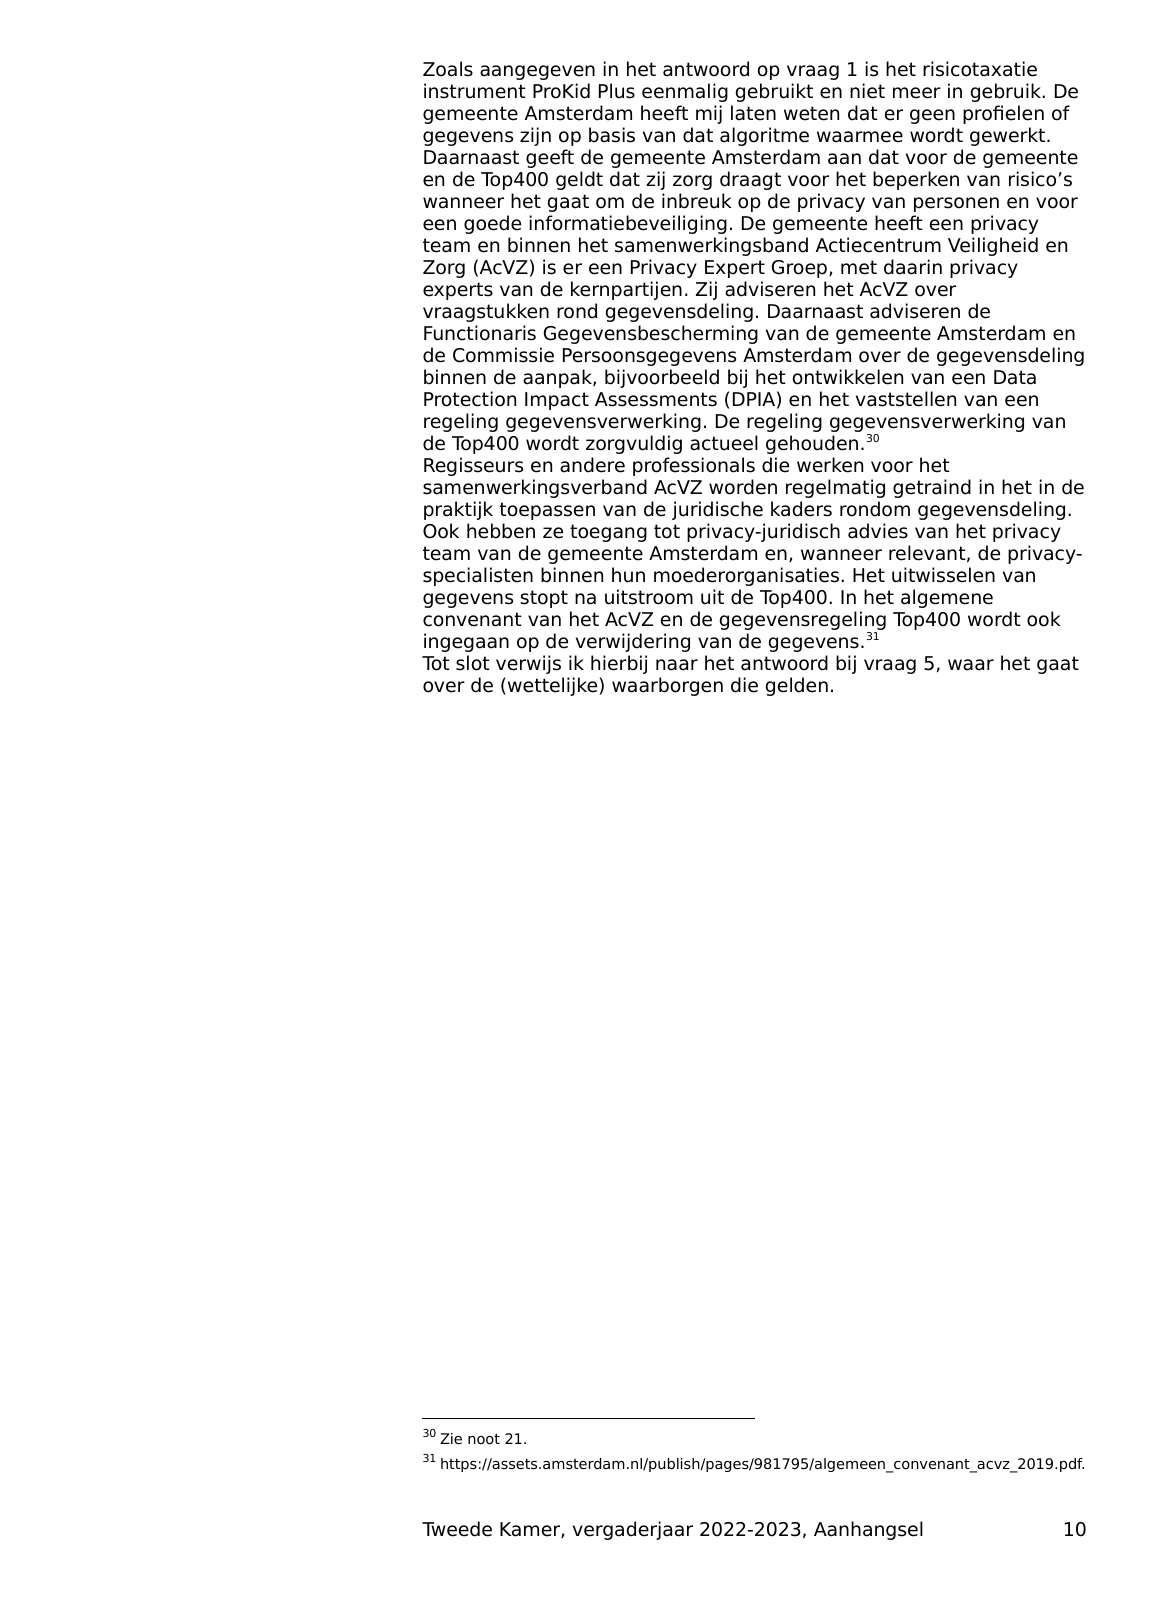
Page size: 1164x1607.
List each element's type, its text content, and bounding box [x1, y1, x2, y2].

text Zie noot 21. [422, 1427, 1087, 1449]
text Regisseurs en andere professionals die werken voor het samenwerkingsverband AcVZ worden regelmatig getraind in het in de praktijk toepassen van de juridische kaders rondom gegevensdeling. Ook hebben ze toegang tot privacy-juridisch advies van het privacy team van de gemeente Amsterdam en, wanneer relevant, de privacy-specialisten binnen hun moederorganisaties. Het uitwisselen van gegevens stopt na uitstroom uit de Top400. In het algemene convenant van het AcVZ en de gegevensregeling Top400 wordt ook ingegaan op de verwijdering van de gegevens. [422, 455, 1087, 652]
text Tot slot verwijs ik hierbij naar het antwoord bij vraag 5, waar het gaat over de (wettelijke) waarborgen die gelden. [422, 652, 1087, 696]
text Daarnaast geeft de gemeente Amsterdam aan dat voor de gemeente en de Top400 geldt dat zij zorg draagt voor het beperken van risico’s wanneer het gaat om de inbreuk op de privacy van personen en voor een goede informatiebeveiliging. De gemeente heeft een privacy team en binnen het samenwerkingsband Actiecentrum Veiligheid en Zorg (AcVZ) is er een Privacy Expert Groep, met daarin privacy experts van de kernpartijen. Zij adviseren het AcVZ over vraagstukken rond gegevensdeling. Daarnaast adviseren de Functionaris Gegevensbescherming van de gemeente Amsterdam en de Commissie Persoonsgegevens Amsterdam over de gegevensdeling binnen de aanpak, bijvoorbeeld bij het ontwikkelen van een Data Protection Impact Assessments (DPIA) en het vaststellen van een regeling gegevensverwerking. De regeling gegevensverwerking van de Top400 wordt zorgvuldig actueel gehouden. [422, 147, 1087, 455]
text Zoals aangegeven in het antwoord op vraag 1 is het risicotaxatie instrument ProKid Plus eenmalig gebruikt en niet meer in gebruik. De gemeente Amsterdam heeft mij laten weten dat er geen profielen of gegevens zijn op basis van dat algoritme waarmee wordt gewerkt. [422, 59, 1087, 147]
text https://assets.amsterdam.nl/publish/pages/981795/algemeen_convenant_acvz_2019.pdf. [422, 1452, 1087, 1474]
